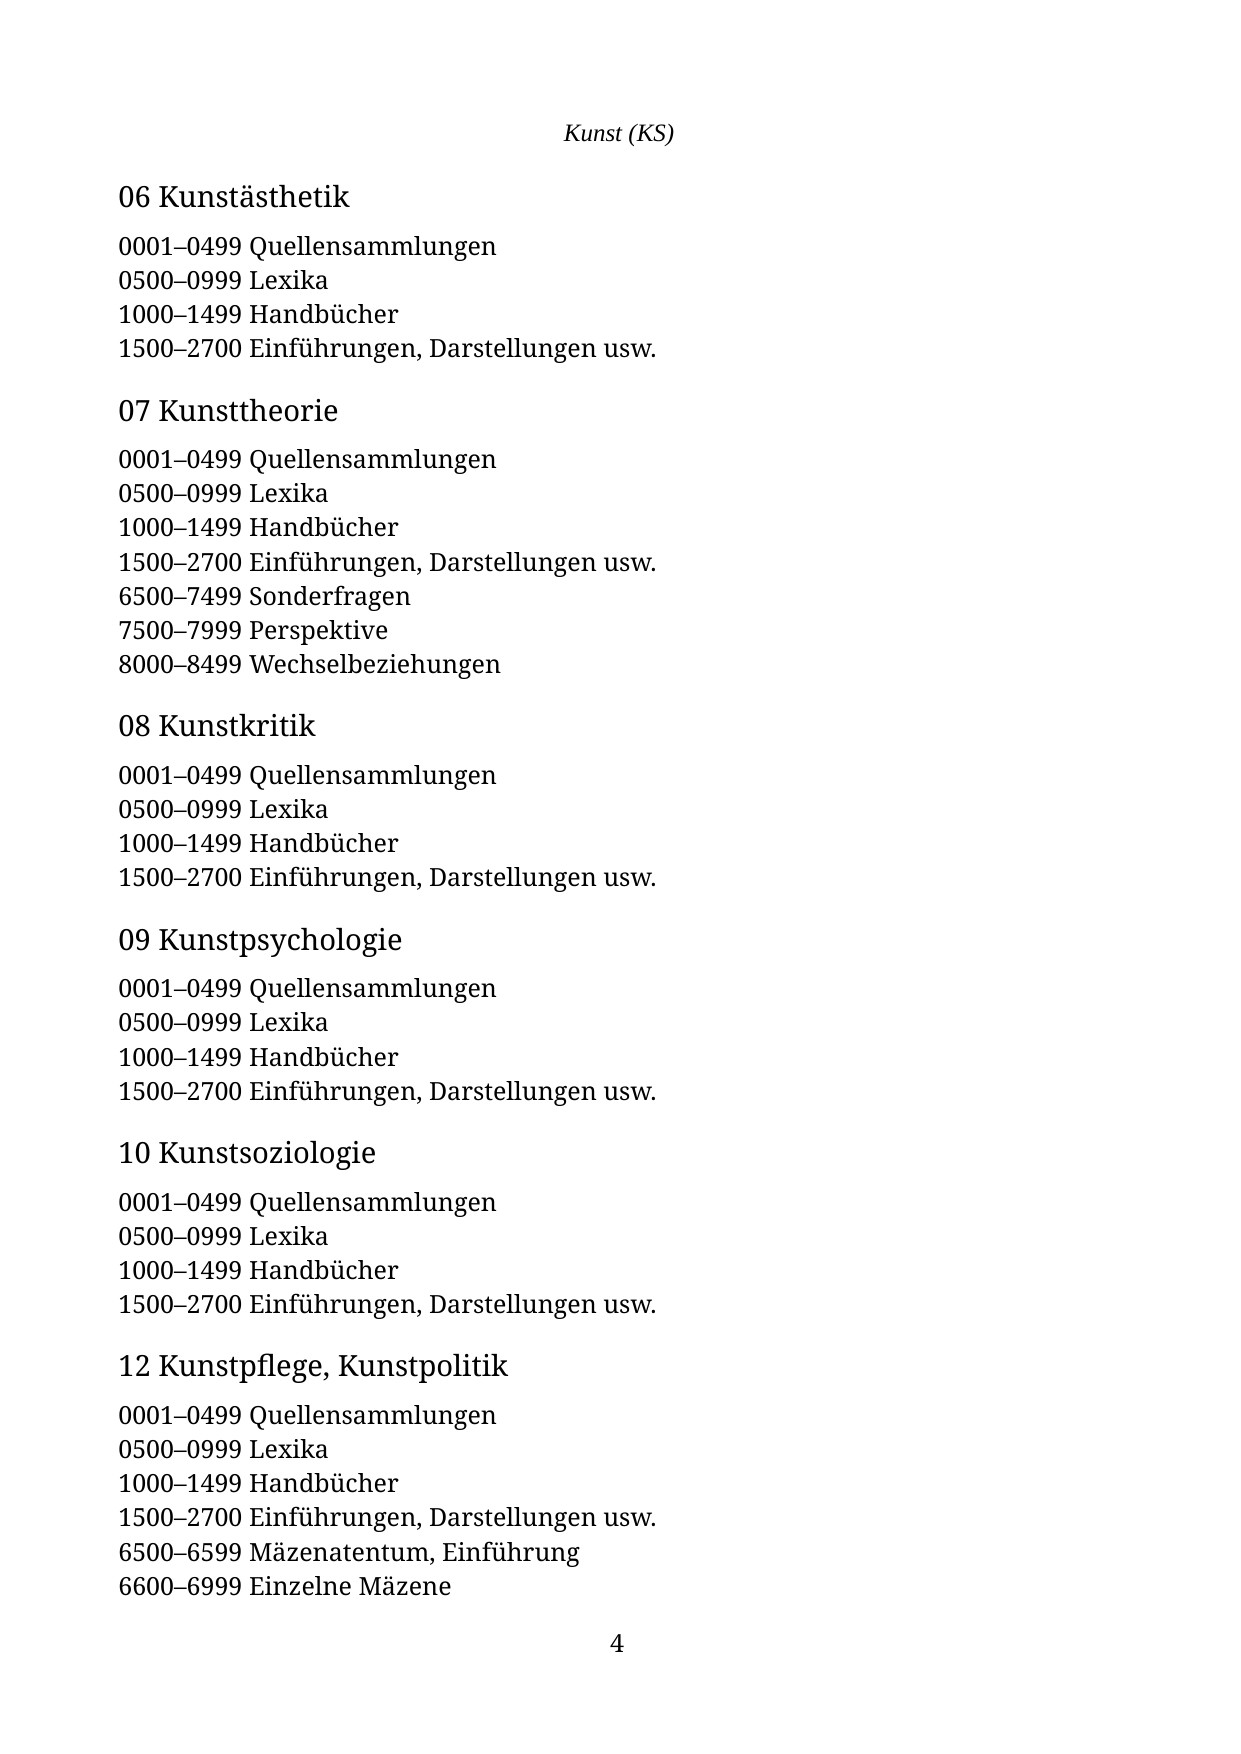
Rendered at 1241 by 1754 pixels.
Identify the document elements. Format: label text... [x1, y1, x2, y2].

text 0001–0499 Quellensammlungen [118, 758, 1122, 792]
text 1000–1499 Handbücher [118, 826, 1122, 860]
text 0001–0499 Quellensammlungen [118, 442, 1122, 476]
subtitle 09 Kunstpsychologie [118, 919, 1122, 958]
text 1000–1499 Handbücher [118, 1466, 1122, 1500]
text 0001–0499 Quellensammlungen [118, 1398, 1122, 1432]
text 1000–1499 Handbücher [118, 510, 1122, 544]
subtitle 12 Kunstpflege, Kunstpolitik [118, 1346, 1122, 1385]
subtitle 06 Kunstästhetik [118, 176, 1122, 216]
text 1500–2700 Einführungen, Darstellungen usw. [118, 860, 1122, 894]
subtitle 07 Kunsttheorie [118, 390, 1122, 429]
text 8000–8499 Wechselbeziehungen [118, 646, 1122, 680]
text 0500–0999 Lexika [118, 1218, 1122, 1253]
text 1500–2700 Einführungen, Darstellungen usw. [118, 1073, 1122, 1107]
text 0500–0999 Lexika [118, 476, 1122, 510]
text 6500–6599 Mäzenatentum, Einführung [118, 1534, 1122, 1568]
text 6500–7499 Sonderfragen [118, 578, 1122, 612]
subtitle 08 Kunstkritik [118, 705, 1122, 745]
text 6600–6999 Einzelne Mäzene [118, 1568, 1122, 1602]
text 1500–2700 Einführungen, Darstellungen usw. [118, 1287, 1122, 1321]
text 0001–0499 Quellensammlungen [118, 971, 1122, 1005]
text 1500–2700 Einführungen, Darstellungen usw. [118, 331, 1122, 365]
subtitle 10 Kunstsoziologie [118, 1132, 1122, 1172]
text 1000–1499 Handbücher [118, 297, 1122, 331]
text 7500–7999 Perspektive [118, 612, 1122, 646]
text 0001–0499 Quellensammlungen [118, 228, 1122, 263]
text 1500–2700 Einführungen, Darstellungen usw. [118, 544, 1122, 578]
text 0500–0999 Lexika [118, 792, 1122, 826]
text 1000–1499 Handbücher [118, 1253, 1122, 1287]
text 0500–0999 Lexika [118, 1005, 1122, 1039]
text 1000–1499 Handbücher [118, 1039, 1122, 1073]
text 0500–0999 Lexika [118, 1432, 1122, 1466]
text 0500–0999 Lexika [118, 263, 1122, 297]
text 0001–0499 Quellensammlungen [118, 1184, 1122, 1218]
text 1500–2700 Einführungen, Darstellungen usw. [118, 1500, 1122, 1534]
